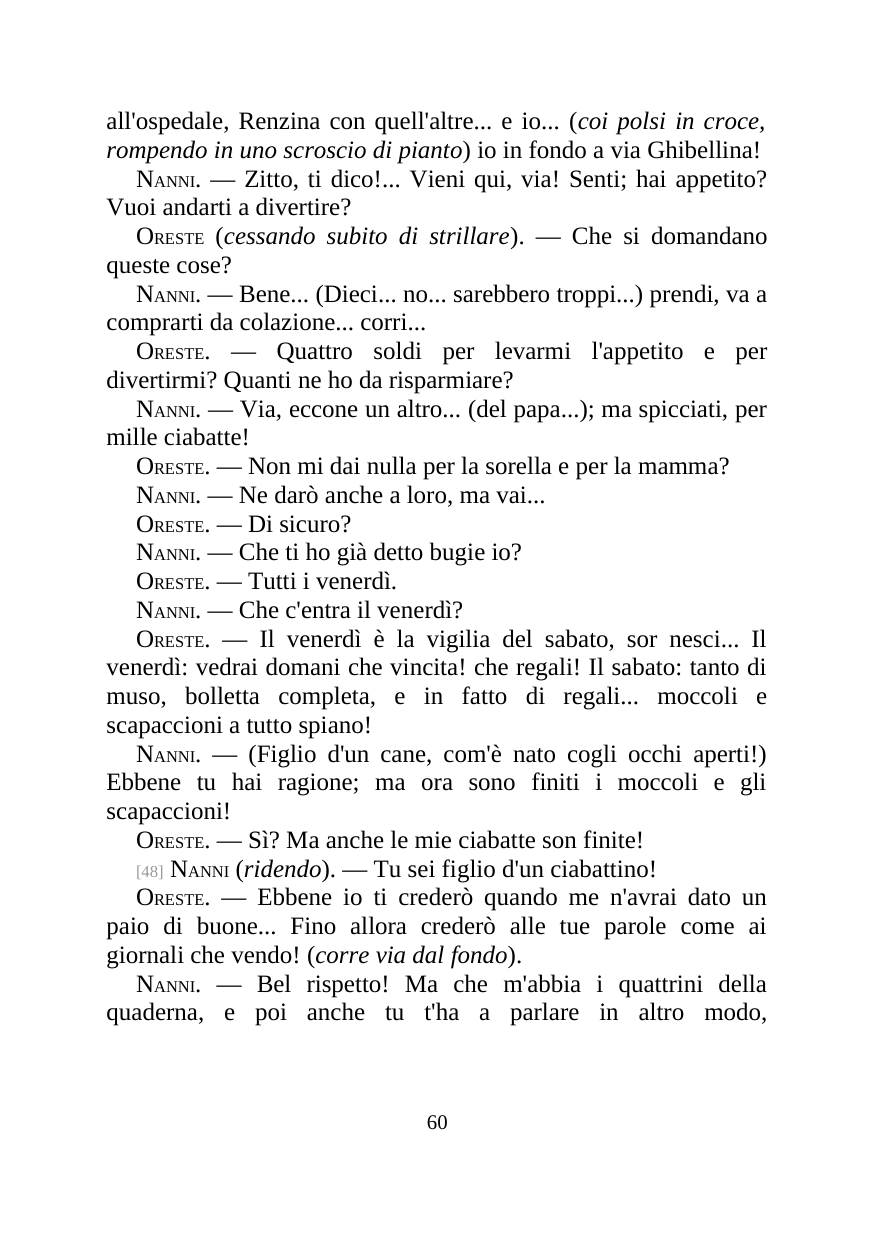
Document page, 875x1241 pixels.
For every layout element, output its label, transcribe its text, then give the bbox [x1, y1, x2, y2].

text Nanni. — Bel rispetto! Ma che m'abbia i quattrini della quaderna, e poi anche tu t'ha a parlare in altro modo, [106, 969, 768, 1026]
text Nanni. — Ne darò anche a loro, ma vai... [106, 480, 768, 509]
text Nanni. — Bene... (Dieci... no... sarebbero troppi...) prendi, va a comprarti da colazione... corri... [106, 279, 768, 336]
text Nanni. — Via, eccone un altro... (del papa...); ma spicciati, per mille ciabatte! [106, 394, 768, 451]
text Oreste. — Non mi dai nulla per la sorella e per la mamma? [106, 451, 768, 480]
text Oreste. — Di sicuro? [106, 509, 768, 537]
text Nanni. — Zitto, ti dico!... Vieni qui, via! Senti; hai appetito? Vuoi andarti a divertire? [106, 164, 768, 221]
text Nanni. — (Figlio d'un cane, com'è nato cogli occhi aperti!) Ebbene tu hai ragione; ma ora sono finiti i moccoli e gli scapaccioni! [106, 739, 768, 825]
text Oreste. — Quattro soldi per levarmi l'appetito e per divertirmi? Quanti ne ho da risparmiare? [106, 336, 768, 394]
text Oreste. — Il venerdì è la vigilia del sabato, sor nesci... Il venerdì: vedrai domani che vincita! che regali! Il sabato: tanto di muso, bolletta completa, e in fatto di regali... moccoli e scapaccioni a tutto spiano! [106, 624, 768, 739]
text Oreste. — Tutti i venerdì. [106, 566, 768, 595]
text Nanni. — Che ti ho già detto bugie io? [106, 537, 768, 566]
text Oreste. — Sì? Ma anche le mie ciabatte son finite! [106, 825, 768, 854]
text Oreste (cessando subito di strillare). — Che si domandano queste cose? [106, 221, 768, 279]
text [48] Nanni (ridendo). — Tu sei figlio d'un ciabattino! [106, 854, 768, 882]
text all'ospedale, Renzina con quell'altre... e io... (coi polsi in croce, rompendo in uno scroscio di pianto) io in fondo a via Ghibellina! [106, 106, 768, 164]
text Nanni. — Che c'entra il venerdì? [106, 595, 768, 624]
text Oreste. — Ebbene io ti crederò quando me n'avrai dato un paio di buone... Fino allora crederò alle tue parole come ai giornali che vendo! (corre via dal fondo). [106, 882, 768, 969]
